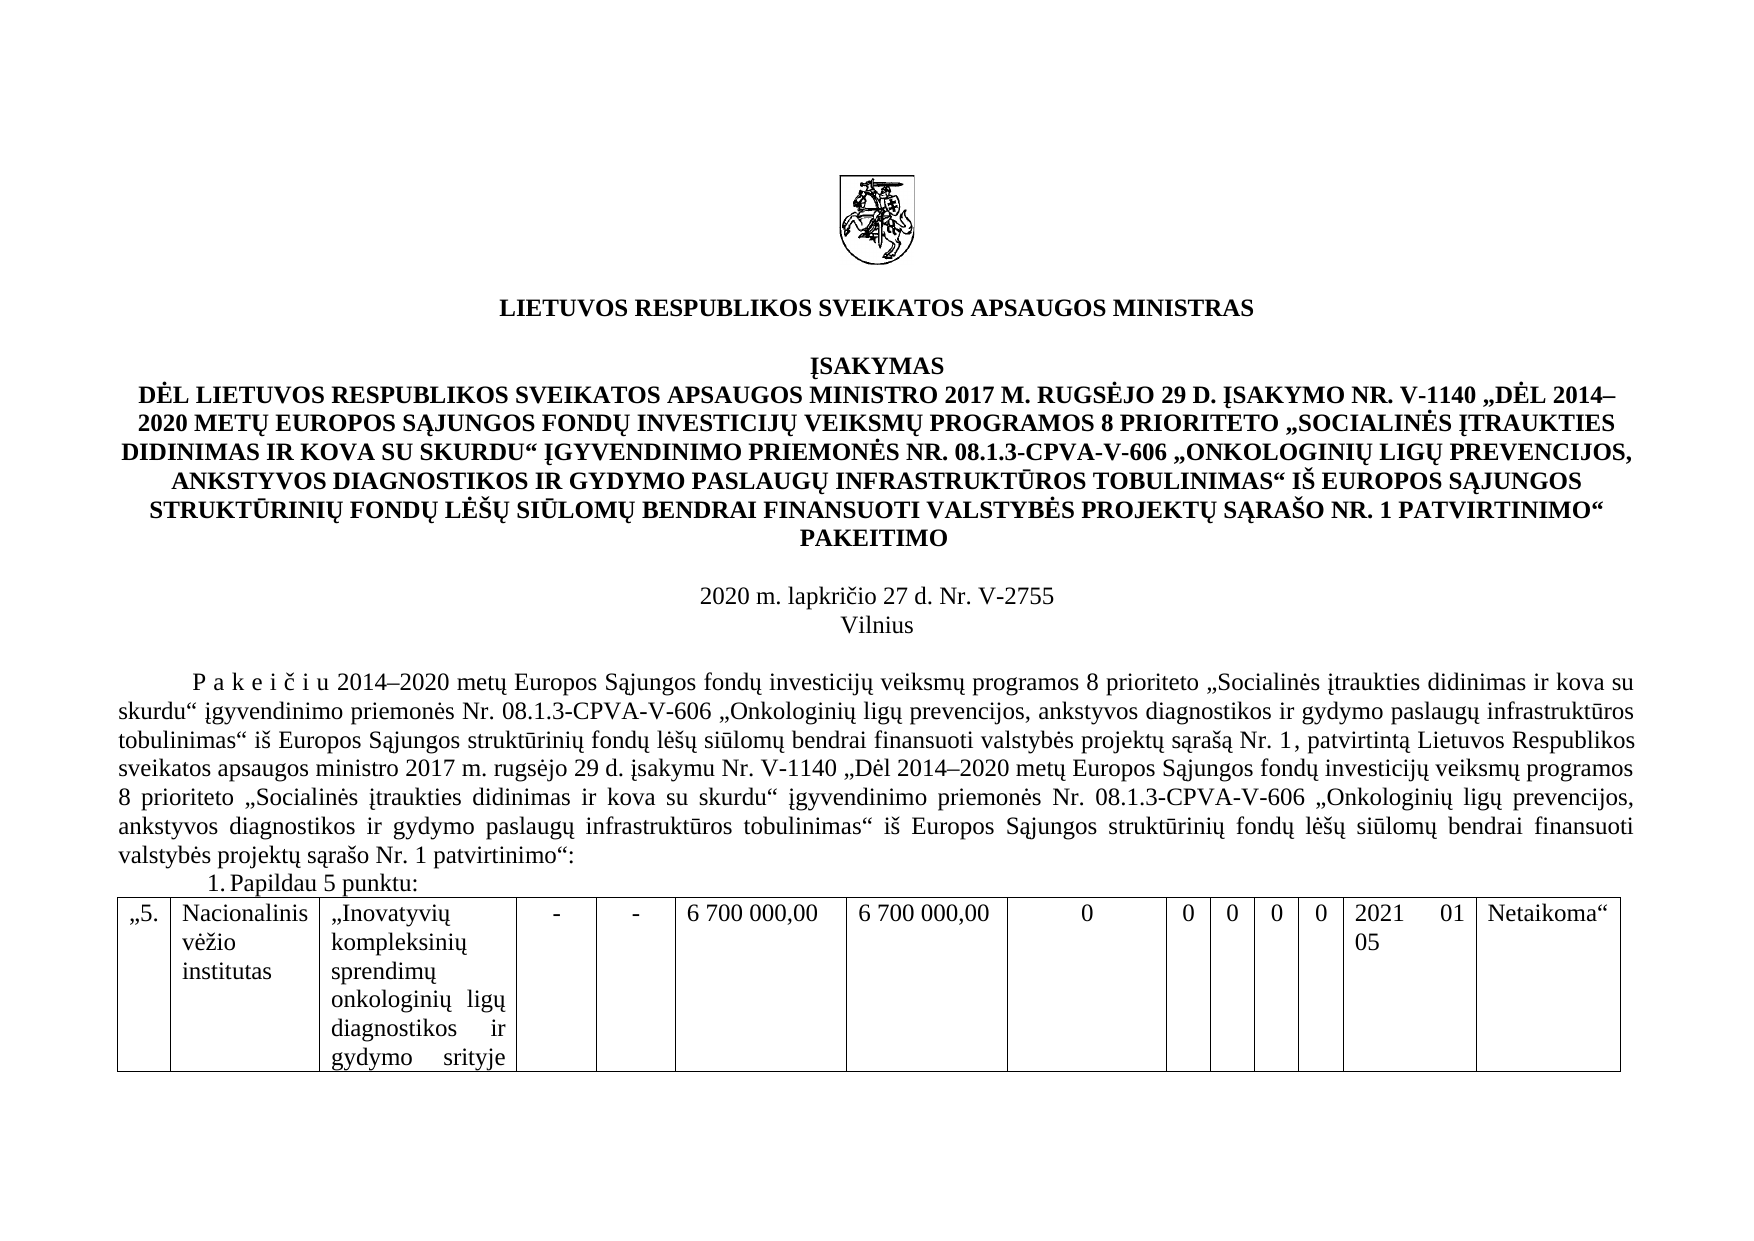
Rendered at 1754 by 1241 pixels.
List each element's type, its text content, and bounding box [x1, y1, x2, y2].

text DĖL LIETUVOS RESPUBLIKOS SVEIKATOS APSAUGOS MINISTRO 2017 M. RUGSĖJO 29 D. ĮSAKYMO NR. V-1140 „DĖL 2014–2020 METŲ EUROPOS SĄJUNGOS FONDŲ INVESTICIJŲ VEIKSMŲ PROGRAMOS 8 PRIORITETO „SOCIALINĖS ĮTRAUKTIES DIDINIMAS IR KOVA SU SKURDU“ ĮGYVENDINIMO PRIEMONĖS NR. 08.1.3-CPVA-V-606 „ONKOLOGINIŲ LIGŲ PREVENCIJOS, ANKSTYVOS DIAGNOSTIKOS IR GYDYMO PASLAUGŲ INFRASTRUKTŪROS TOBULINIMAS“ IŠ EUROPOS SĄJUNGOS STRUKTŪRINIŲ FONDŲ LĖŠŲ SIŪLOMŲ BENDRAI FINANSUOTI VALSTYBĖS PROJEKTŲ SĄRAŠO NR. 1 PATVIRTINIMO“ PAKEITIMO [118, 380, 1636, 552]
table_header „Inovatyvių kompleksinių sprendimų onkologinių ligų diagnostikos ir gydymo srityje [320, 898, 516, 1071]
table_header 0 [1008, 898, 1166, 1071]
table_header „5. [118, 898, 170, 1071]
table_header Nacionalinis vėžio institutas [171, 898, 319, 1071]
text Vilnius [118, 610, 1636, 638]
table_header 6 700 000,00 [676, 898, 846, 1071]
table_header - [517, 898, 596, 1071]
text ĮSAKYMAS [118, 351, 1636, 380]
table_header 2021 01 05 [1344, 898, 1476, 1071]
table_header 0 [1211, 898, 1254, 1071]
text P a k e i č i u 2014–2020 metų Europos Sąjungos fondų investicijų veiksmų programos 8 prioriteto „Socialinės įtraukties didinimas ir kova su skurdu“ įgyvendinimo priemonės Nr. 08.1.3-CPVA-V-606 „Onkologinių ligų prevencijos, ankstyvos diagnostikos ir gydymo paslaugų infrastruktūros tobulinimas“ iš Europos Sąjungos struktūrinių fondų lėšų siūlomų bendrai finansuoti valstybės projektų sąrašą Nr. 1, patvirtintą Lietuvos Respublikos sveikatos apsaugos ministro 2017 m. rugsėjo 29 d. įsakymu Nr. V-1140 „Dėl 2014–2020 metų Europos Sąjungos fondų investicijų veiksmų programos 8 prioriteto „Socialinės įtraukties didinimas ir kova su skurdu“ įgyvendinimo priemonės Nr. 08.1.3-CPVA-V-606 „Onkologinių ligų prevencijos, ankstyvos diagnostikos ir gydymo paslaugų infrastruktūros tobulinimas“ iš Europos Sąjungos struktūrinių fondų lėšų siūlomų bendrai finansuoti valstybės projektų sąrašo Nr. 1 patvirtinimo“: [118, 667, 1636, 868]
table_header 0 [1167, 898, 1210, 1071]
text 2020 m. lapkričio 27 d. Nr. V-2755 [118, 581, 1636, 610]
table_header 6 700 000,00 [847, 898, 1007, 1071]
table_header 0 [1299, 898, 1343, 1071]
table_header 0 [1255, 898, 1298, 1071]
text 1. Papildau 5 punktu: [207, 868, 1636, 897]
table_header Netaikoma“ [1477, 898, 1620, 1071]
text LIETUVOS RESPUBLIKOS SVEIKATOS APSAUGOS MINISTRAS [118, 293, 1636, 322]
table_header - [597, 898, 675, 1071]
